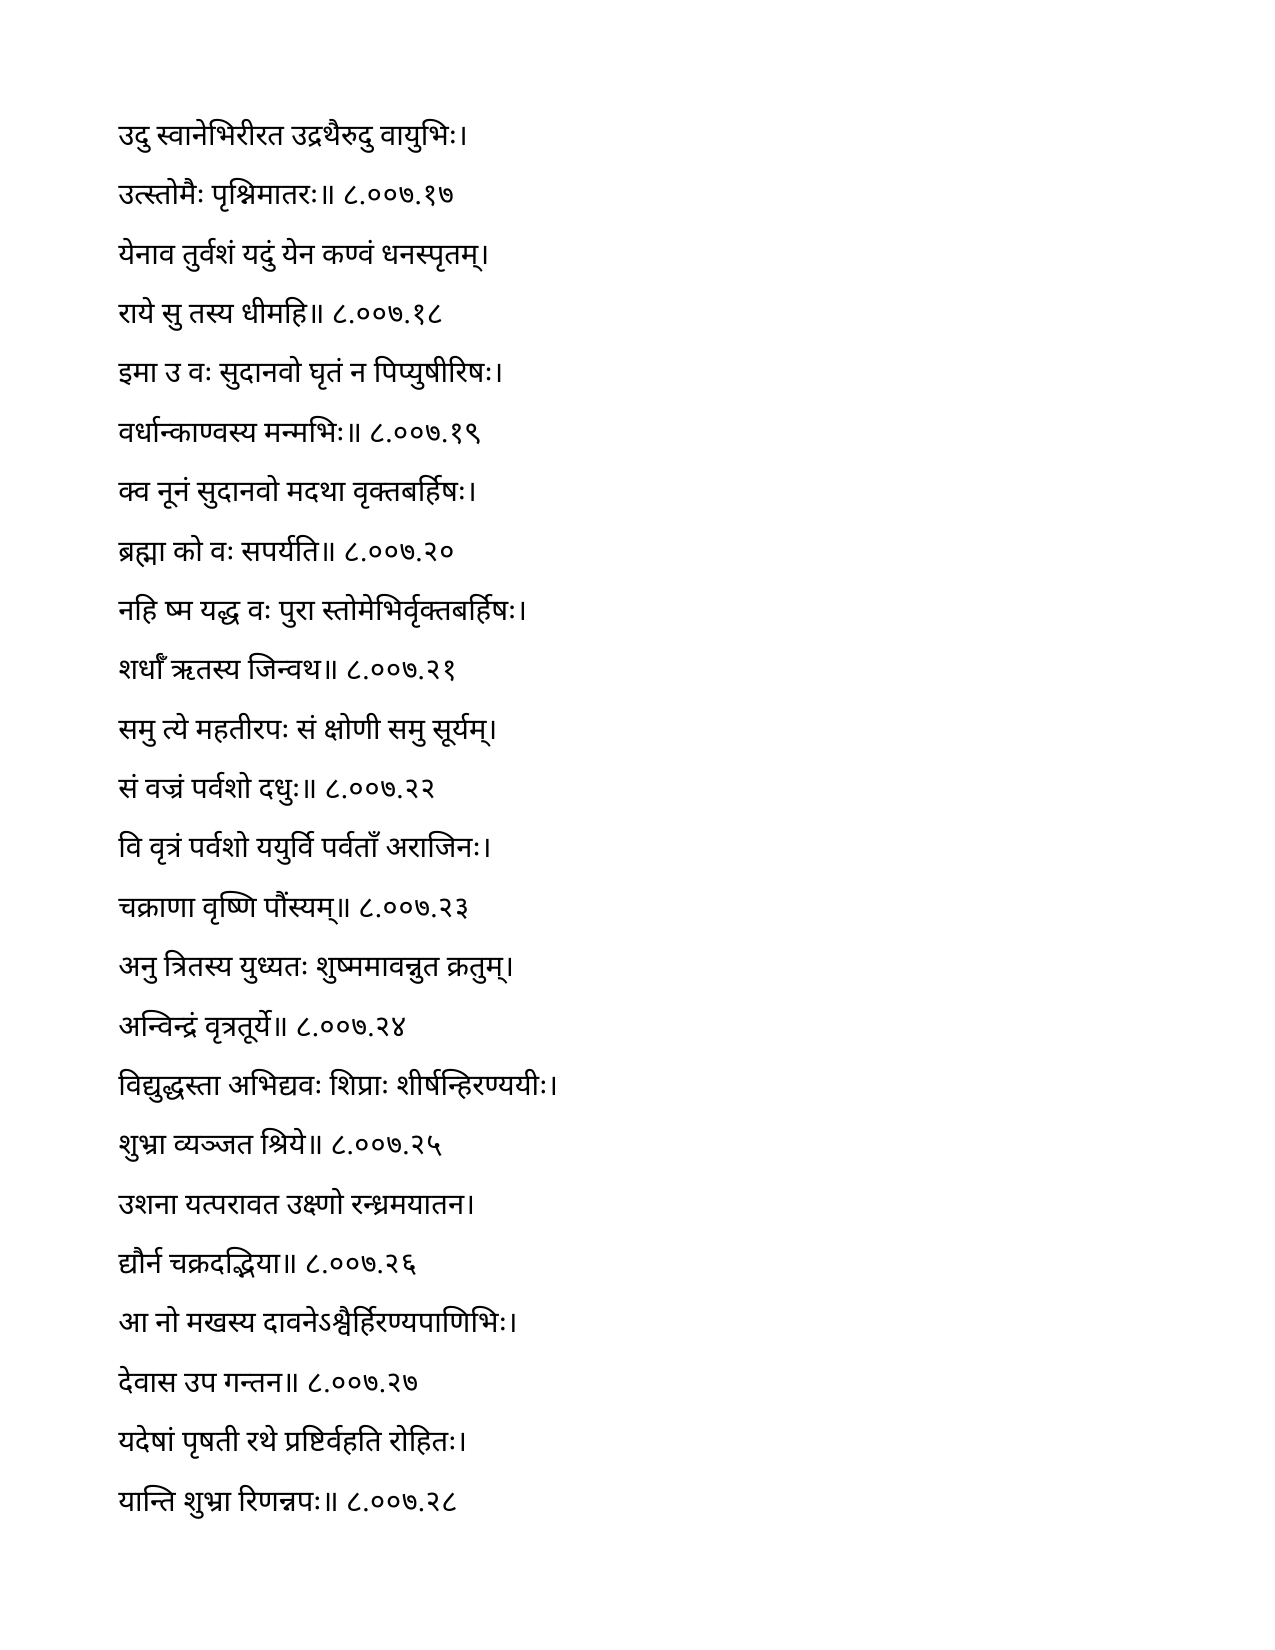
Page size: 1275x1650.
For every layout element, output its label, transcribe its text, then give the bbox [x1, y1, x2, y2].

text सं वज्रं पर्वशो दधुः॥ ८.००७.२२ [118, 771, 1157, 805]
text क्व नूनं सुदानवो मदथा वृक्तबर्हिषः। [118, 474, 1157, 508]
text यदेषां पृषती रथे प्रष्टिर्वहति रोहितः। [118, 1424, 1157, 1458]
text वि वृत्रं पर्वशो ययुर्वि पर्वताँ अराजिनः। [118, 831, 294, 864]
text आ नो मखस्य दावनेऽश्वैर्हिरण्यपाणिभिः। [118, 1306, 1157, 1339]
text इमा उ वः सुदानवो घृतं न पिप्युषीरिषः। [420, 356, 1157, 389]
text उशना यत्परावत उक्ष्णो रन्ध्रमयातन। [118, 1187, 1157, 1220]
text अनु त्रितस्य युध्यतः शुष्ममावन्नुत क्रतुम्। [118, 949, 1157, 983]
text विद्युद्धस्ता अभिद्यवः शिप्राः शीर्षन्हिरण्ययीः। [118, 1068, 1157, 1102]
text अन्विन्द्रं वृत्रतूर्ये॥ ८.००७.२४ [118, 1009, 1157, 1042]
text उत्स्तोमैः पृश्निमातरः॥ ८.००७.१७ [118, 177, 1157, 211]
text इमा उ वः सुदानवो घृतं न पिप्युषीरिषः। [236, 356, 421, 389]
text शर्धाँ ऋतस्य जिन्वथ॥ ८.००७.२१ [118, 652, 1157, 686]
text यान्ति शुभ्रा रिणन्नपः॥ ८.००७.२८ [118, 1484, 1157, 1517]
text येनाव तुर्वशं यदुं येन कण्वं धनस्पृतम्। [118, 237, 1157, 270]
text चक्राणा वृष्णि पौंस्यम्॥ ८.००७.२३ [118, 890, 1157, 923]
text वि वृत्रं पर्वशो ययुर्वि पर्वताँ अराजिनः। [287, 831, 1157, 864]
text राये सु तस्य धीमहि॥ ८.००७.१८ [118, 296, 1157, 330]
text इमा उ वः सुदानवो घृतं न पिप्युषीरिषः। [118, 356, 296, 389]
text द्यौर्न चक्रदद्भिया॥ ८.००७.२६ [118, 1246, 1157, 1280]
text देवास उप गन्तन॥ ८.००७.२७ [118, 1365, 1157, 1398]
text उदु स्वानेभिरीरत उद्रथैरुदु वायुभिः। [118, 118, 1157, 152]
text समु त्ये महतीरपः सं क्षोणी समु सूर्यम्। [118, 712, 1157, 745]
text ब्रह्मा को वः सपर्यति॥ ८.००७.२० [118, 534, 1157, 567]
text नहि ष्म यद्ध वः पुरा स्तोमेभिर्वृक्तबर्हिषः। [118, 593, 1157, 627]
text शुभ्रा व्यञ्जत श्रिये॥ ८.००७.२५ [118, 1127, 1157, 1161]
text वर्धान्काण्वस्य मन्मभिः॥ ८.००७.१९ [118, 415, 1157, 448]
